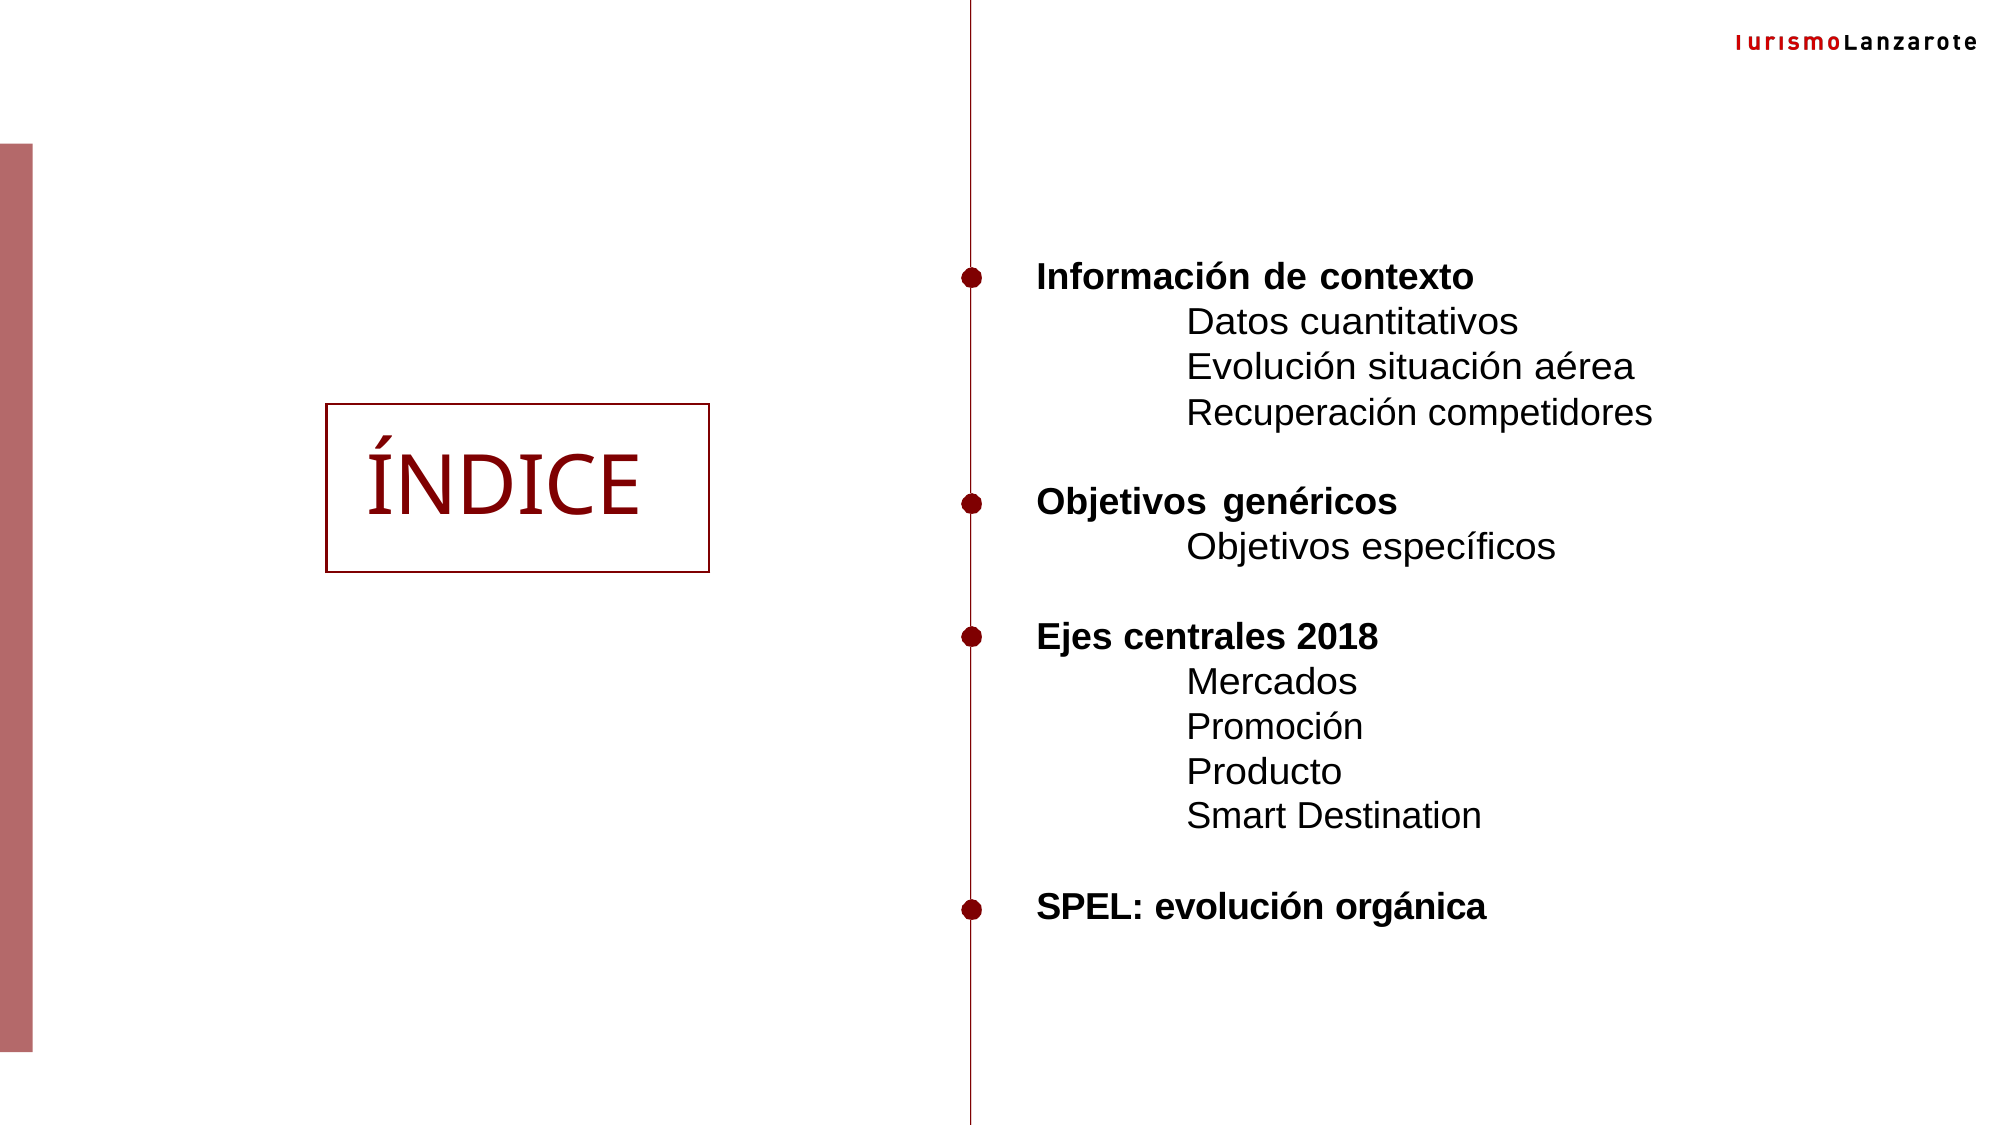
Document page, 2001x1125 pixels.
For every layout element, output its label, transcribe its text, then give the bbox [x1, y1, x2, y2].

picture [961, 0, 982, 1125]
text Objetivos específicos [1186, 524, 1996, 567]
text SPEL: evolución orgánica [1036, 884, 1996, 927]
text Objetivos genéricos [1036, 479, 1996, 522]
text Ejes centrales 2018 [1036, 614, 1996, 658]
text ÍNDICE [366, 425, 708, 538]
text Información de contexto [1036, 254, 1996, 297]
picture [1732, 35, 1976, 50]
text Datos cuantitativos Evolución situación aérea Recuperación competidores [1186, 299, 1664, 433]
text Smart Destination [1186, 795, 1996, 837]
text Mercados Promoción Producto [1186, 659, 1517, 793]
